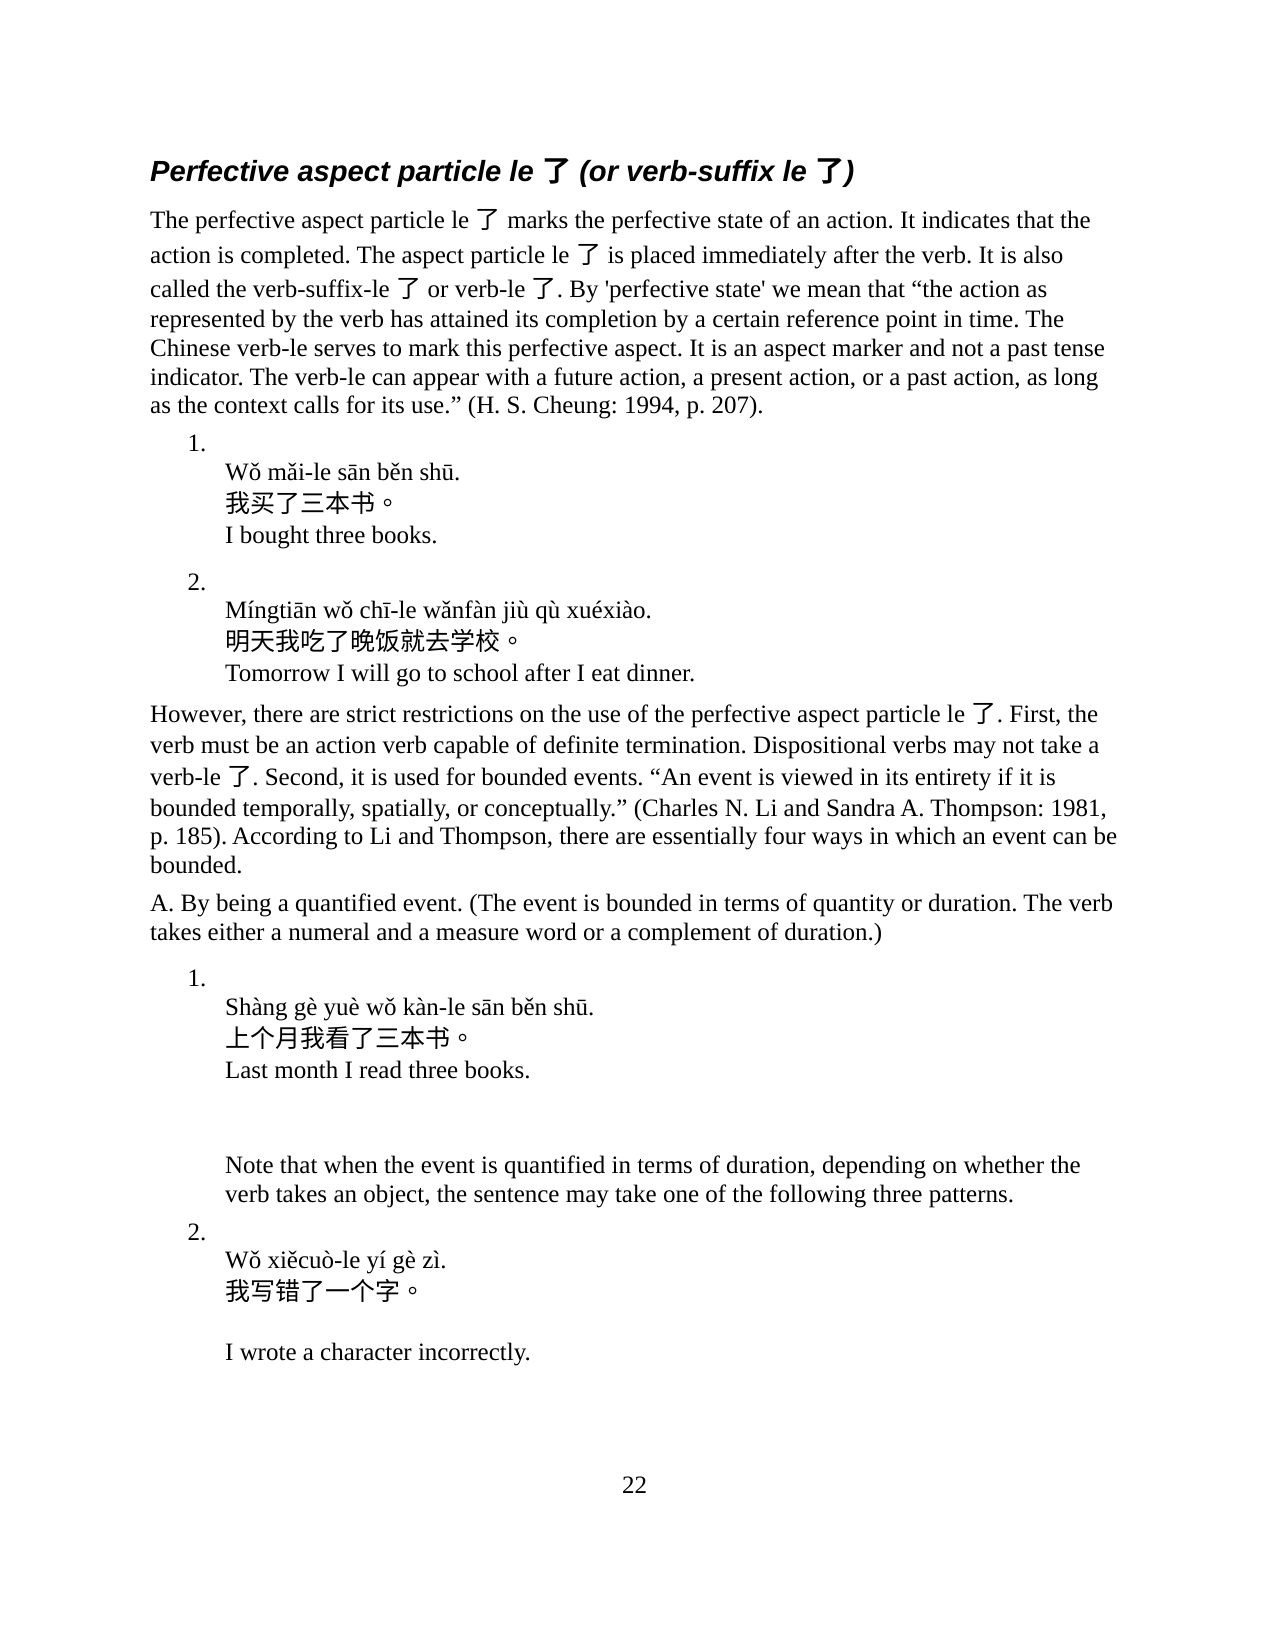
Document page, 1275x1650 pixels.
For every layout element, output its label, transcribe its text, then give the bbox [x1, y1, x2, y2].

subtitle Perfective aspect particle le 了 (or verb-suffix le 了) [150, 150, 1125, 190]
text A. By being a quantified event. (The event is bounded in terms of quantity or duration. The verb takes either a numeral and a measure word or a complement of duration.) [150, 888, 1125, 945]
list Míngtiān wǒ chī-le wǎnfàn jiù qù xuéxiào. 明天我吃了晚饭就去学校。 Tomorrow I will go to school after I eat dinner. [187, 567, 1125, 687]
text The perfective aspect particle le 了 marks the perfective state of an action. It indicates that the action is completed. The aspect particle le 了 is placed immediately after the verb. It is also called the verb-suffix-le 了 or verb-le 了. By 'perfective state' we mean that “the action as represented by the verb has attained its completion by a certain reference point in time. The Chinese verb-le serves to mark this perfective aspect. It is an aspect marker and not a past tense indicator. The verb-le can appear with a future action, a present action, or a past action, as long as the context calls for its use.” (H. S. Cheung: 1994, p. 207). [150, 202, 1125, 419]
list Note that when the event is quantified in terms of duration, depending on whether the verb takes an object, the sentence may take one of the following three patterns. [187, 1150, 1125, 1208]
list Wǒ mǎi-le sān běn shū. 我买了三本书。 I bought three books. [187, 428, 1125, 549]
list Wǒ xiěcuò-le yí gè zì. 我写错了一个字。 I wrote a character incorrectly. [187, 1217, 1125, 1423]
text However, there are strict restrictions on the use of the perfective aspect particle le 了. First, the verb must be an action verb capable of definite termination. Dispositional verbs may not take a verb-le 了. Second, it is used for bounded events. “An event is viewed in its entirety if it is bounded temporally, spatially, or conceptually.” (Charles N. Li and Sandra A. Thompson: 1981, p. 185). According to Li and Thompson, there are essentially four ways in which an event can be bounded. [150, 696, 1125, 879]
list Shàng gè yuè wǒ kàn-le sān běn shū. 上个月我看了三本书。 Last month I read three books. [187, 963, 1125, 1141]
